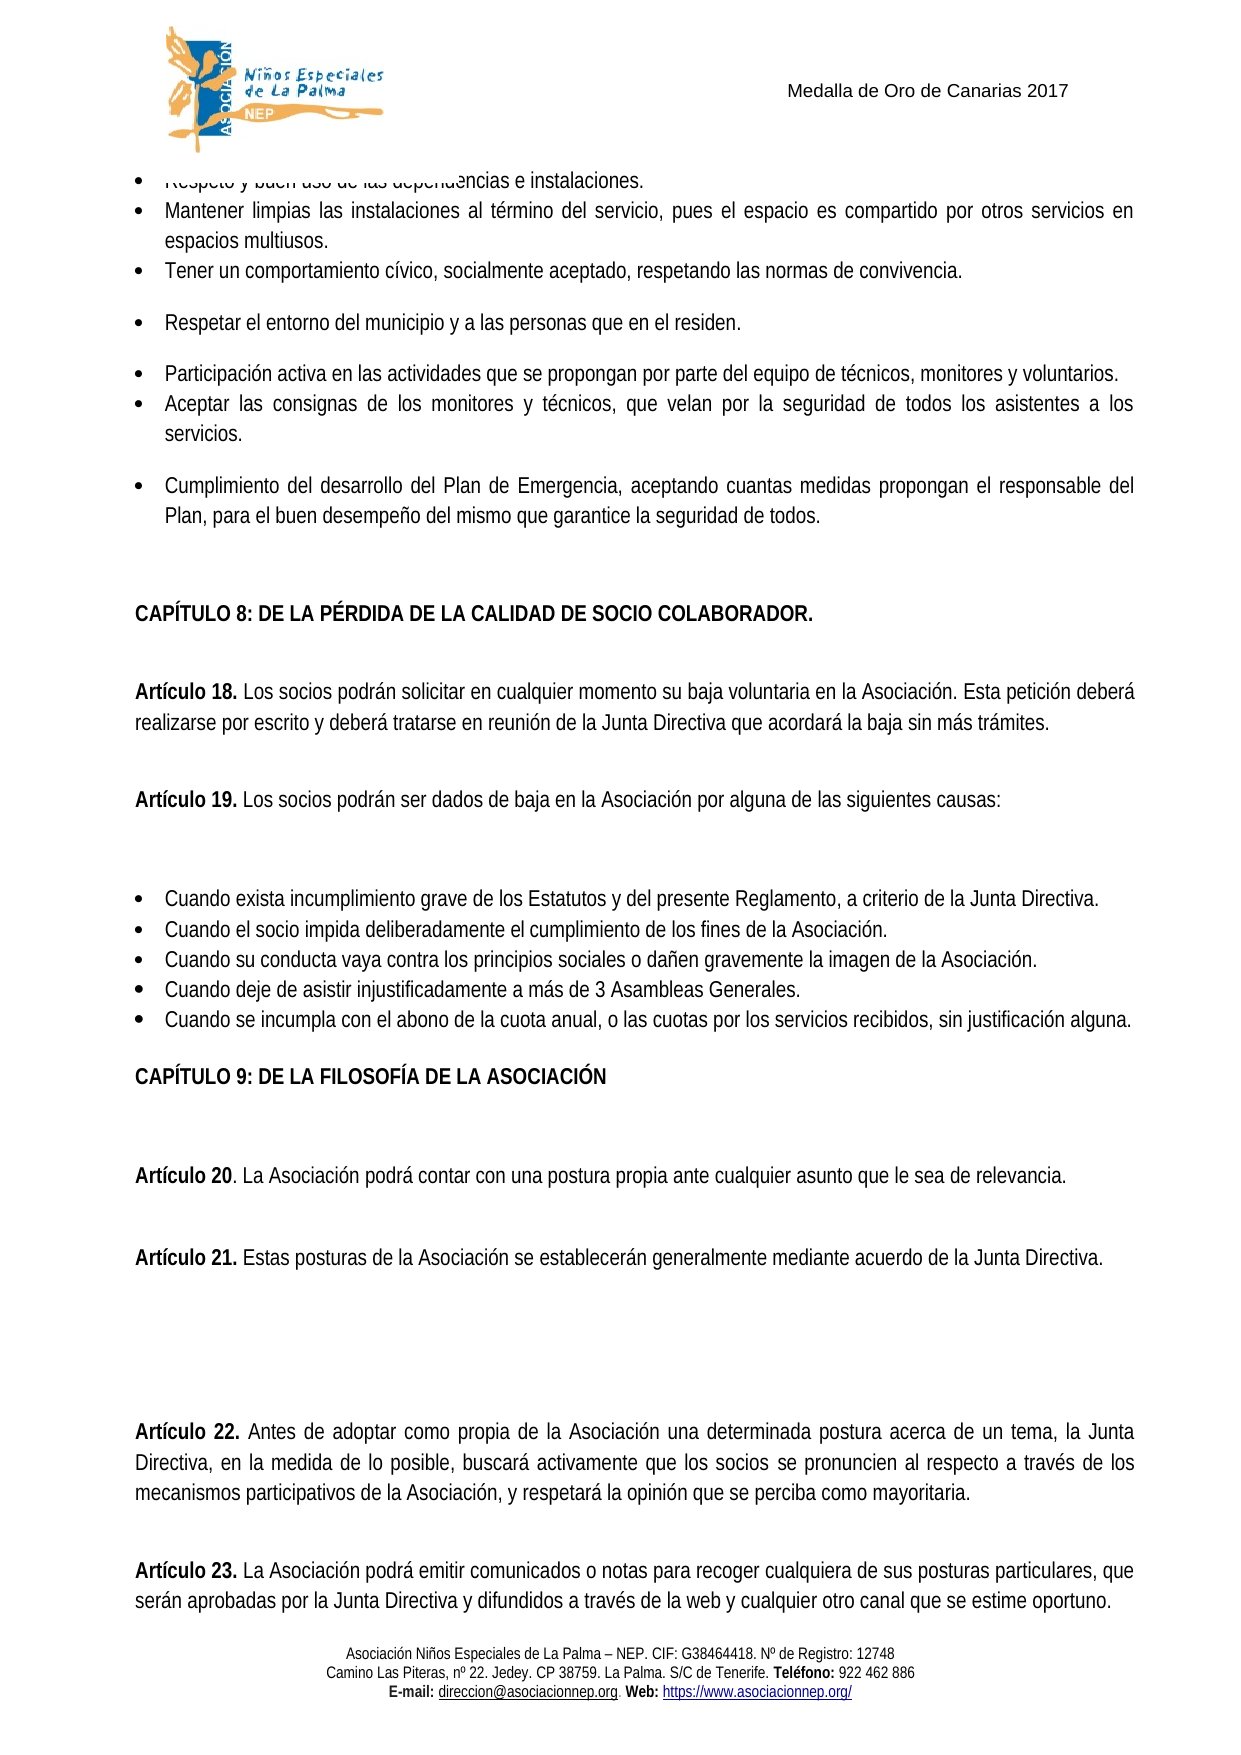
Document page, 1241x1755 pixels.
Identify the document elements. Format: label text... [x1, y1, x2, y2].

text CAPÍTULO 8: DE LA PÉRDIDA DE LA CALIDAD DE SOCIO COLABORADOR. [135, 600, 1135, 627]
list Cumplimiento del desarrollo del Plan de Emergencia, aceptando cuantas medidas propongan el responsable del Plan, para el buen desempeño del mismo que garantice la seguridad de todos. [135, 472, 1135, 528]
text Artículo 21. Estas posturas de la Asociación se establecerán generalmente mediante acuerdo de la Junta Directiva. [135, 1243, 1135, 1270]
list Cuando su conducta vaya contra los principios sociales o dañen gravemente la imagen de la Asociación. [135, 946, 1135, 972]
list Participación activa en las actividades que se propongan por parte del equipo de técnicos, monitores y voluntarios. [135, 360, 1135, 386]
list Cuando el socio impida deliberadamente el cumplimiento de los fines de la Asociación. [135, 916, 1135, 942]
list Aceptar las consignas de los monitores y técnicos, que velan por la seguridad de todos los asistentes a los servicios. [135, 390, 1135, 447]
text Artículo 20. La Asociación podrá contar con una postura propia ante cualquier asunto que le sea de relevancia. [135, 1162, 1135, 1188]
list Cuando exista incumplimiento grave de los Estatutos y del presente Reglamento, a criterio de la Junta Directiva. [135, 885, 1135, 912]
list Respeto y buen uso de las dependencias e instalaciones. [243, 183, 414, 193]
list Respeto y buen uso de las dependencias e instalaciones. [416, 167, 1135, 193]
list Tener un comportamiento cívico, socialmente aceptado, respetando las normas de convivencia. [135, 257, 1135, 284]
text Artículo 22. Antes de adoptar como propia de la Asociación una determinada postura acerca de un tema, la Junta Directiva, en la medida de lo posible, buscará activamente que los socios se pronuncien al respecto a través de los mecanismos participativos de la Asociación, y respetará la opinión que se perciba como mayoritaria. [135, 1418, 1135, 1505]
text CAPÍTULO 9: DE LA FILOSOFÍA DE LA ASOCIACIÓN [135, 1063, 1135, 1089]
list Cuando se incumpla con el abono de la cuota anual, o las cuotas por los servicios recibidos, sin justificación alguna. [135, 1006, 1135, 1032]
list Respetar el entorno del municipio y a las personas que en el residen. [135, 309, 1135, 335]
list Cuando deje de asistir injustificadamente a más de 3 Asambleas Generales. [135, 976, 1135, 1002]
text Artículo 18. Los socios podrán solicitar en cualquier momento su baja voluntaria en la Asociación. Esta petición deberá realizarse por escrito y deberá tratarse en reunión de la Junta Directiva que acordará la baja sin más trámites. [135, 678, 1135, 735]
list Respeto y buen uso de las dependencias e instalaciones. [135, 167, 199, 193]
text Artículo 19. Los socios podrán ser dados de baja en la Asociación por alguna de las siguientes causas: [135, 786, 1135, 812]
list Mantener limpias las instalaciones al término del servicio, pues el espacio es compartido por otros servicios en espacios multiusos. [135, 197, 1135, 253]
text Artículo 23. La Asociación podrá emitir comunicados o notas para recoger cualquiera de sus posturas particulares, que serán aprobadas por la Junta Directiva y difundidos a través de la web y cualquier otro canal que se estime oportuno. [135, 1557, 1135, 1613]
